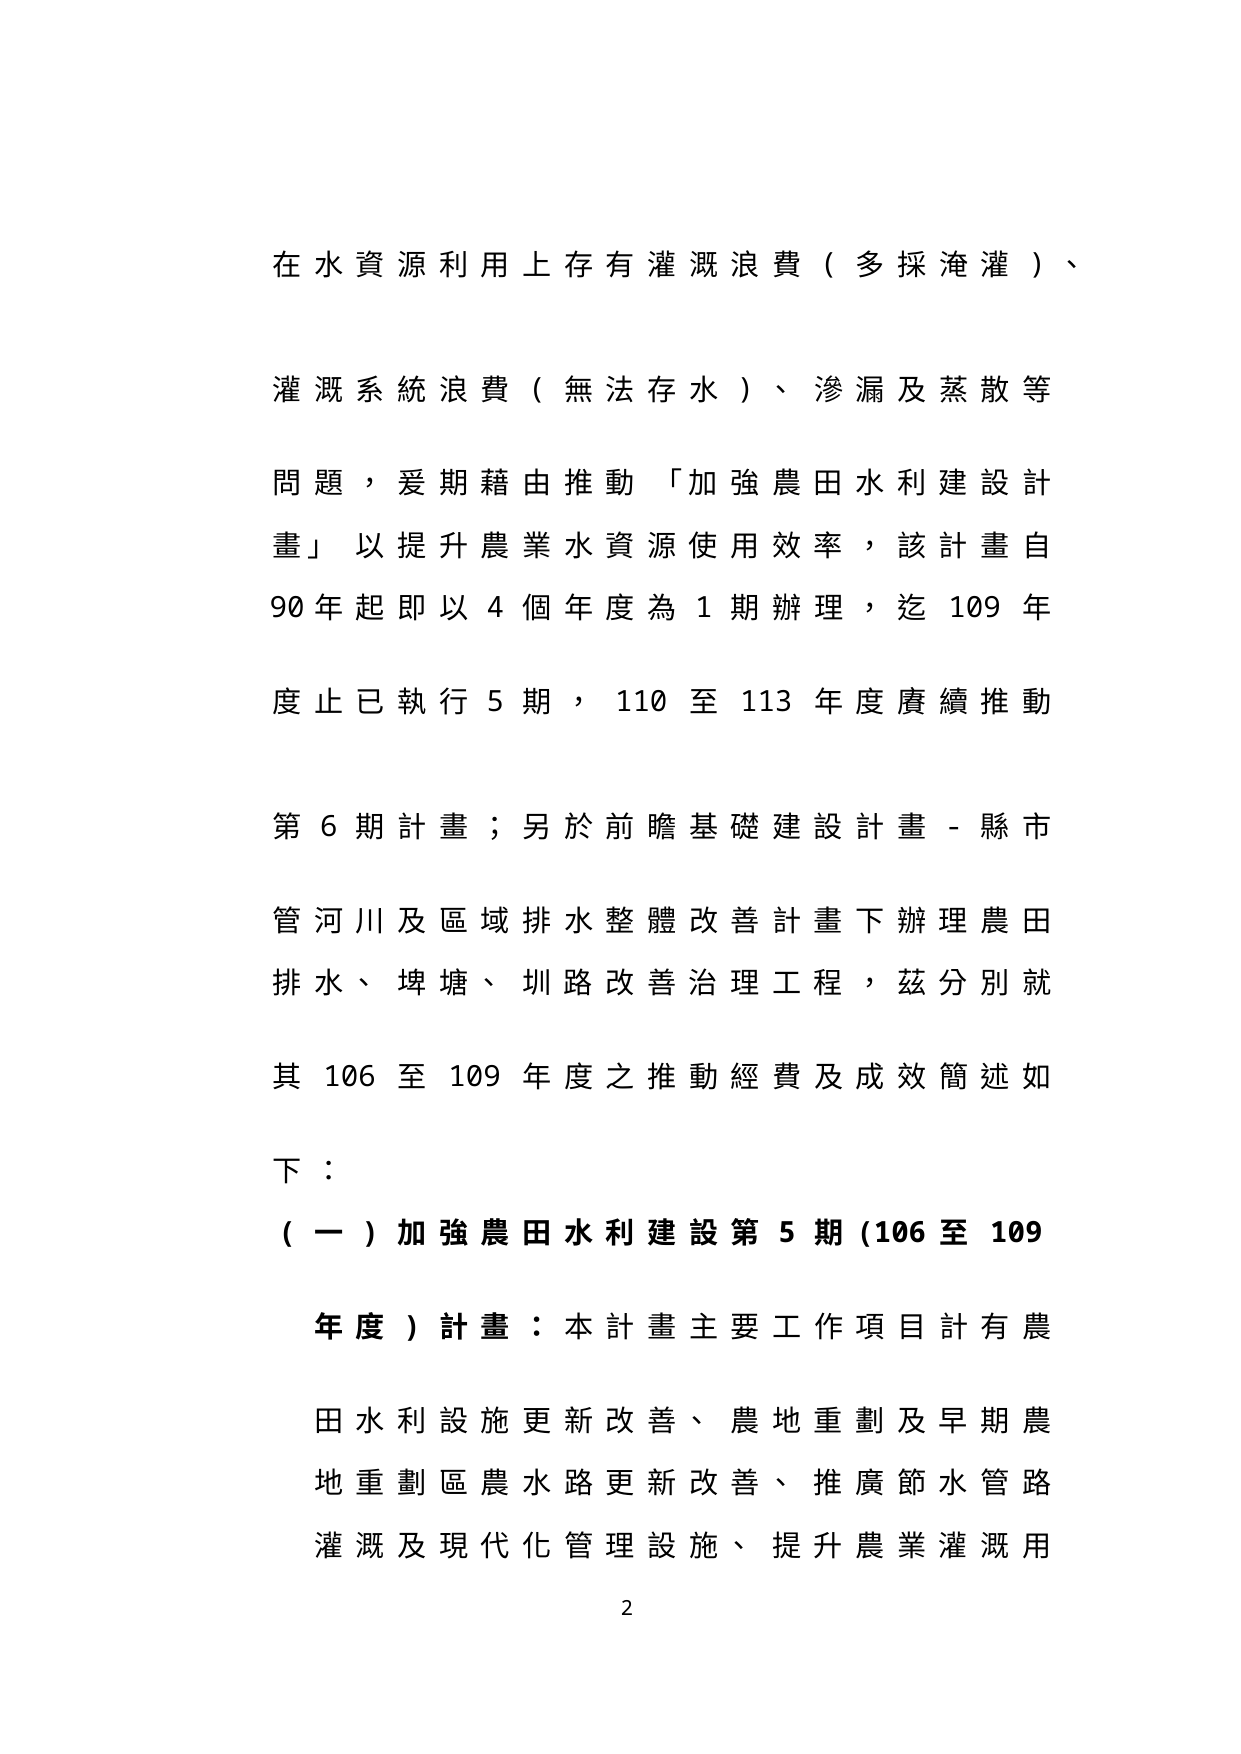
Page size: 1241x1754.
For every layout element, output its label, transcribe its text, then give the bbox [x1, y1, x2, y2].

text 依105年農業統計年報，我國耕地面積79萬4,003公頃，現有17個農田水利會灌溉排水受益面積37萬5,198公頃(占比47.25%)，灌溉排水渠道7萬503公里(含灌溉渠道4萬4,570公里、排水渠道2萬5,933公里)，相關構造物約20萬座，而現行農田水利設施在水資源利用上存有灌溉浪費(多採淹灌)、灌溉系統浪費(無法存水)、滲漏及蒸散等問題，爰期藉由推動「加強農田水利建設計畫」以提升農業水資源使用效率，該計畫自90年起即以4個年度為1期辦理，迄109年度止已執行5期，110至113年度賡續推動第6期計畫；另於前瞻基礎建設計畫-縣市管河川及區域排水整體改善計畫下辦理農田排水、埤塘、圳路改善治理工程，茲分別就其106至109年度之推動經費及成效簡述如下： [242, 189, 1058, 1189]
text (一)加強農田水利建設第5期(106至109年度)計畫：本計畫主要工作項目計有農田水利設施更新改善、農地重劃及早期農地重劃區農水路更新改善、推廣節水管路灌溉及現代化管理設施、提升農業灌溉用水有效利用及水質維護、農田水利會營運改善等5項，第5期計畫法定預算126億603萬元、決算數122億1,025萬9千元，其中以投入農田水利設施更新改善經費75億7,460萬9千元最高(詳表4-7-1)，其後依序為補助農田水利會營運改善(25億441萬1千元)、辦理農地重劃及早期農地重劃區農水路更新改善(10億5,568萬元)、推廣節水管路灌溉及現代化管理設施(8億5,051萬7千元)、提升農業灌溉用水有效利用及水質維護(2億2,504萬2千元)，依該會提供各年度預期績效指標達成概況(詳表4-7-2)，整體而言，4年度合計數大致均已達目標值。 [242, 1189, 1058, 1564]
